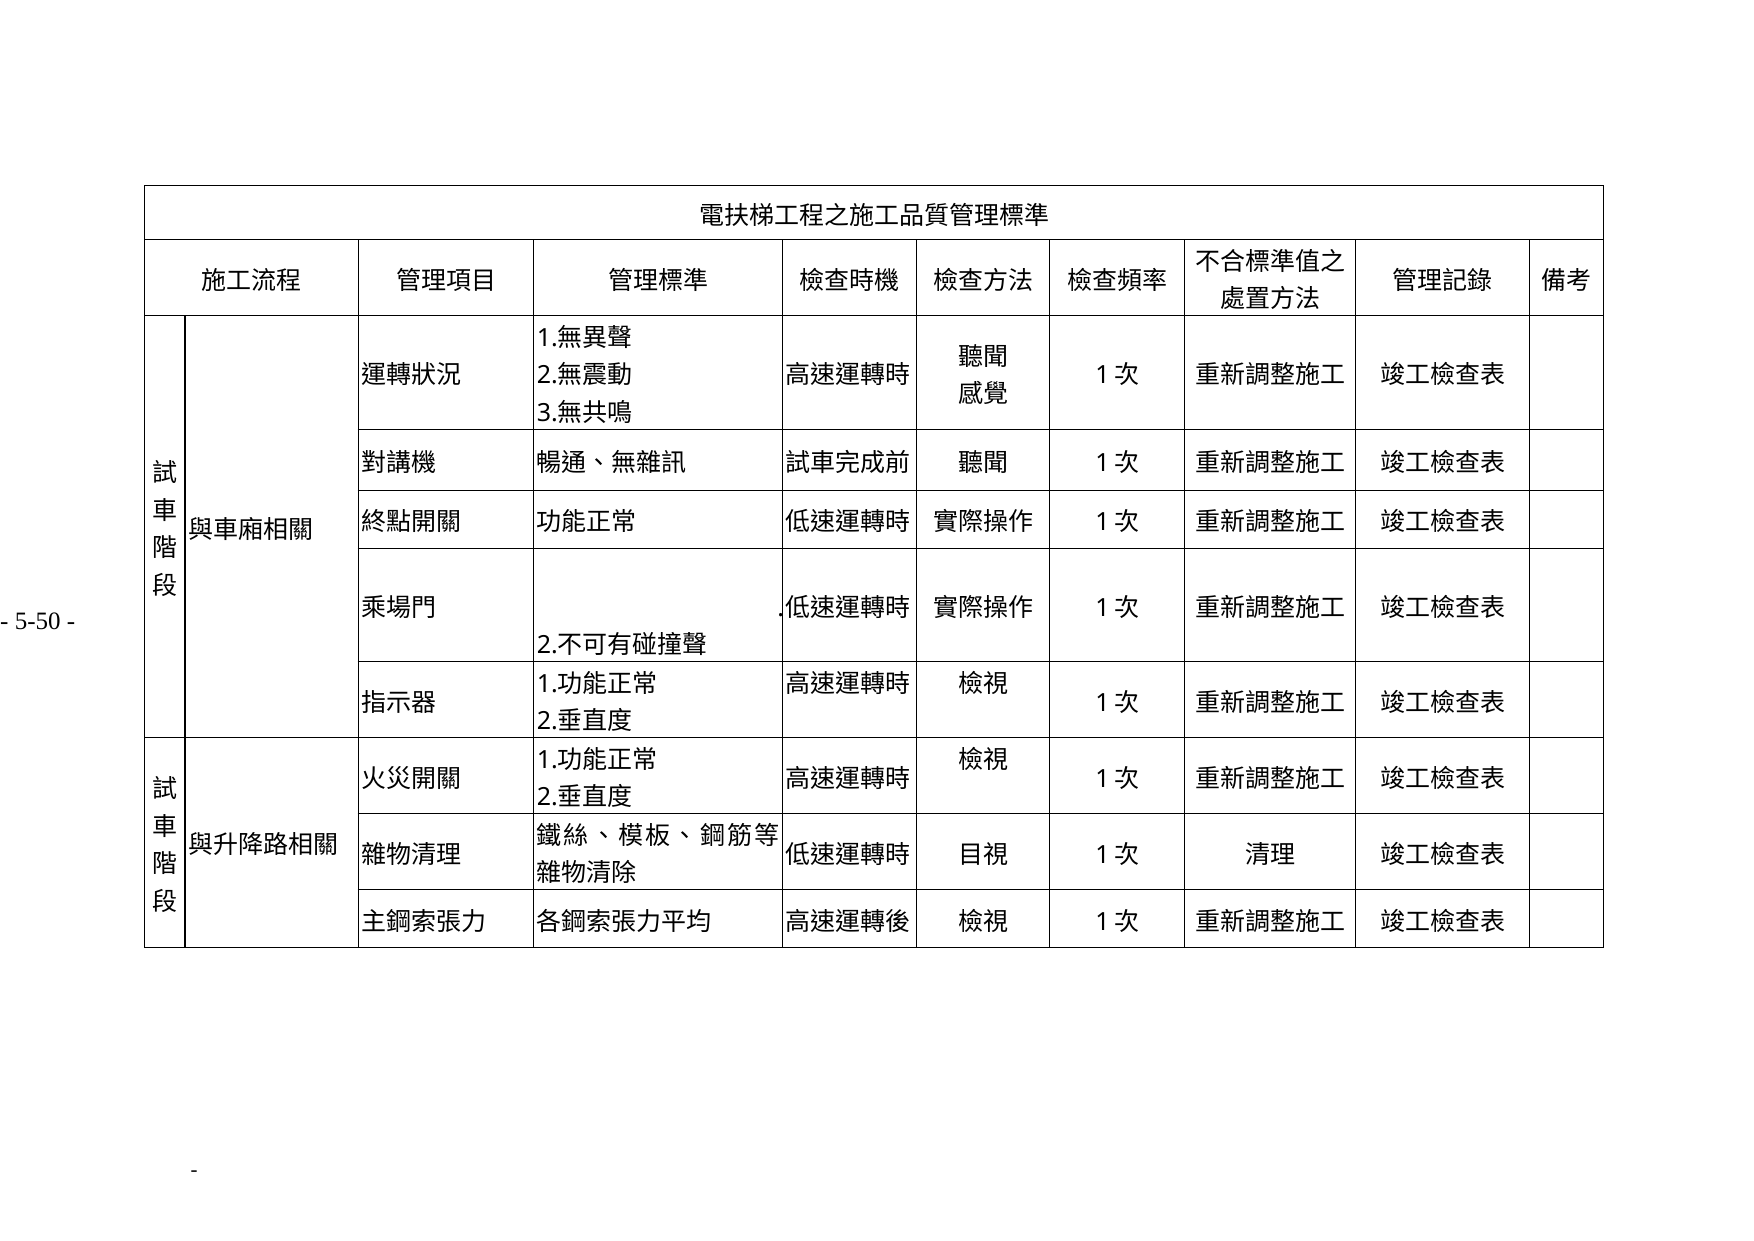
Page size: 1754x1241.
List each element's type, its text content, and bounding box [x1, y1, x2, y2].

table_cell 1次 [1050, 738, 1184, 813]
table_cell 竣工檢查表 [1356, 430, 1529, 490]
table_cell [1530, 738, 1603, 813]
table_cell 試車完成前 [783, 430, 916, 490]
table_cell 暢通、無雜訊 [534, 430, 782, 490]
table_cell 功能正常 [534, 491, 782, 548]
table_cell 火災開關 [359, 738, 533, 813]
table_cell 1次 [1050, 662, 1184, 737]
table_cell 重新調整施工 [1185, 430, 1355, 490]
table_cell 低速運轉時 [783, 491, 916, 548]
table_cell 與車廂相關 [186, 316, 358, 737]
table_cell 竣工檢查表 [1356, 316, 1529, 429]
table_cell 檢查方法 [917, 240, 1049, 315]
table_cell 施工流程 [145, 240, 358, 315]
table_cell 鐵絲、模板、鋼筋等雜物清除 [534, 814, 782, 889]
table_cell 低速運轉時 [783, 814, 916, 889]
table_cell [1530, 430, 1603, 490]
table_cell 重新調整施工 [1185, 662, 1355, 737]
table_cell 清理 [1185, 814, 1355, 889]
table_header 電扶梯工程之施工品質管理標準 [145, 186, 1603, 239]
table_cell 竣工檢查表 [1356, 662, 1529, 737]
table_cell 管理記錄 [1356, 240, 1529, 315]
table_cell 1次 [1050, 316, 1184, 429]
table_cell 1次 [1050, 890, 1184, 947]
table_cell 與升降路相關 [186, 738, 358, 947]
table_cell 指示器 [359, 662, 533, 737]
table_cell 檢視 [917, 662, 1049, 737]
table_cell 備考 [1530, 240, 1603, 315]
table_cell [1530, 890, 1603, 947]
table_cell 試車階段 [145, 738, 184, 947]
table_cell 檢查頻率 [1050, 240, 1184, 315]
table_cell 竣工檢查表 [1356, 491, 1529, 548]
table_cell 各鋼索張力平均 [534, 890, 782, 947]
table_cell 目視 [917, 814, 1049, 889]
table_cell 1.功能正常 2.垂直度 [534, 738, 782, 813]
table_cell 竣工檢查表 [1356, 738, 1529, 813]
table_cell 試車階段 [145, 316, 184, 737]
table_cell 高速運轉後 [783, 890, 916, 947]
table_cell [1530, 491, 1603, 548]
table_cell 1.無異聲 2.無震動 3.無共鳴 [534, 316, 782, 429]
table_cell 竣工檢查表 [1356, 814, 1529, 889]
table_cell 主鋼索張力 [359, 890, 533, 947]
table_cell 高速運轉時 [783, 738, 916, 813]
table_cell 終點開關 [359, 491, 533, 548]
table_cell 1.功能正常 2.垂直度 [534, 662, 782, 737]
table_cell 管理標準 [534, 240, 782, 315]
table_cell 重新調整施工 [1185, 738, 1355, 813]
table_cell 檢視 [917, 738, 1049, 813]
table_cell 不合標準值之處置方法 [1185, 240, 1355, 315]
table_cell 1次 [1050, 549, 1184, 661]
table_cell 高速運轉時 [783, 662, 916, 737]
table_cell 高速運轉時 [783, 316, 916, 429]
table_cell 雜物清理 [359, 814, 533, 889]
table_cell 實際操作 [917, 549, 1049, 661]
table_cell [1530, 549, 1603, 661]
table_cell 重新調整施工 [1185, 491, 1355, 548]
table_cell 1次 [1050, 814, 1184, 889]
table_cell [1530, 814, 1603, 889]
table_cell 聽聞 感覺 [917, 316, 1049, 429]
table_cell 管理項目 [359, 240, 533, 315]
table_cell 檢查時機 [783, 240, 916, 315]
table_cell 低速運轉時 [783, 549, 916, 661]
table_cell 1次 [1050, 491, 1184, 548]
table_cell 重新調整施工 [1185, 549, 1355, 661]
table_cell 聽聞 [917, 430, 1049, 490]
table_cell 竣工檢查表 [1356, 549, 1529, 661]
table_cell [1530, 316, 1603, 429]
table_cell 實際操作 [917, 491, 1049, 548]
table_cell [1530, 662, 1603, 737]
table_cell 1.電動開門時，乘場門不可凸出門框 2.不可有碰撞聲 [534, 549, 782, 661]
table_cell 竣工檢查表 [1356, 890, 1529, 947]
table_cell 1次 [1050, 430, 1184, 490]
table_cell 運轉狀況 [359, 316, 533, 429]
table_cell 檢視 [917, 890, 1049, 947]
table_cell 乘場門 [359, 549, 533, 661]
table_cell 重新調整施工 [1185, 316, 1355, 429]
table_cell 重新調整施工 [1185, 890, 1355, 947]
table_cell 對講機 [359, 430, 533, 490]
